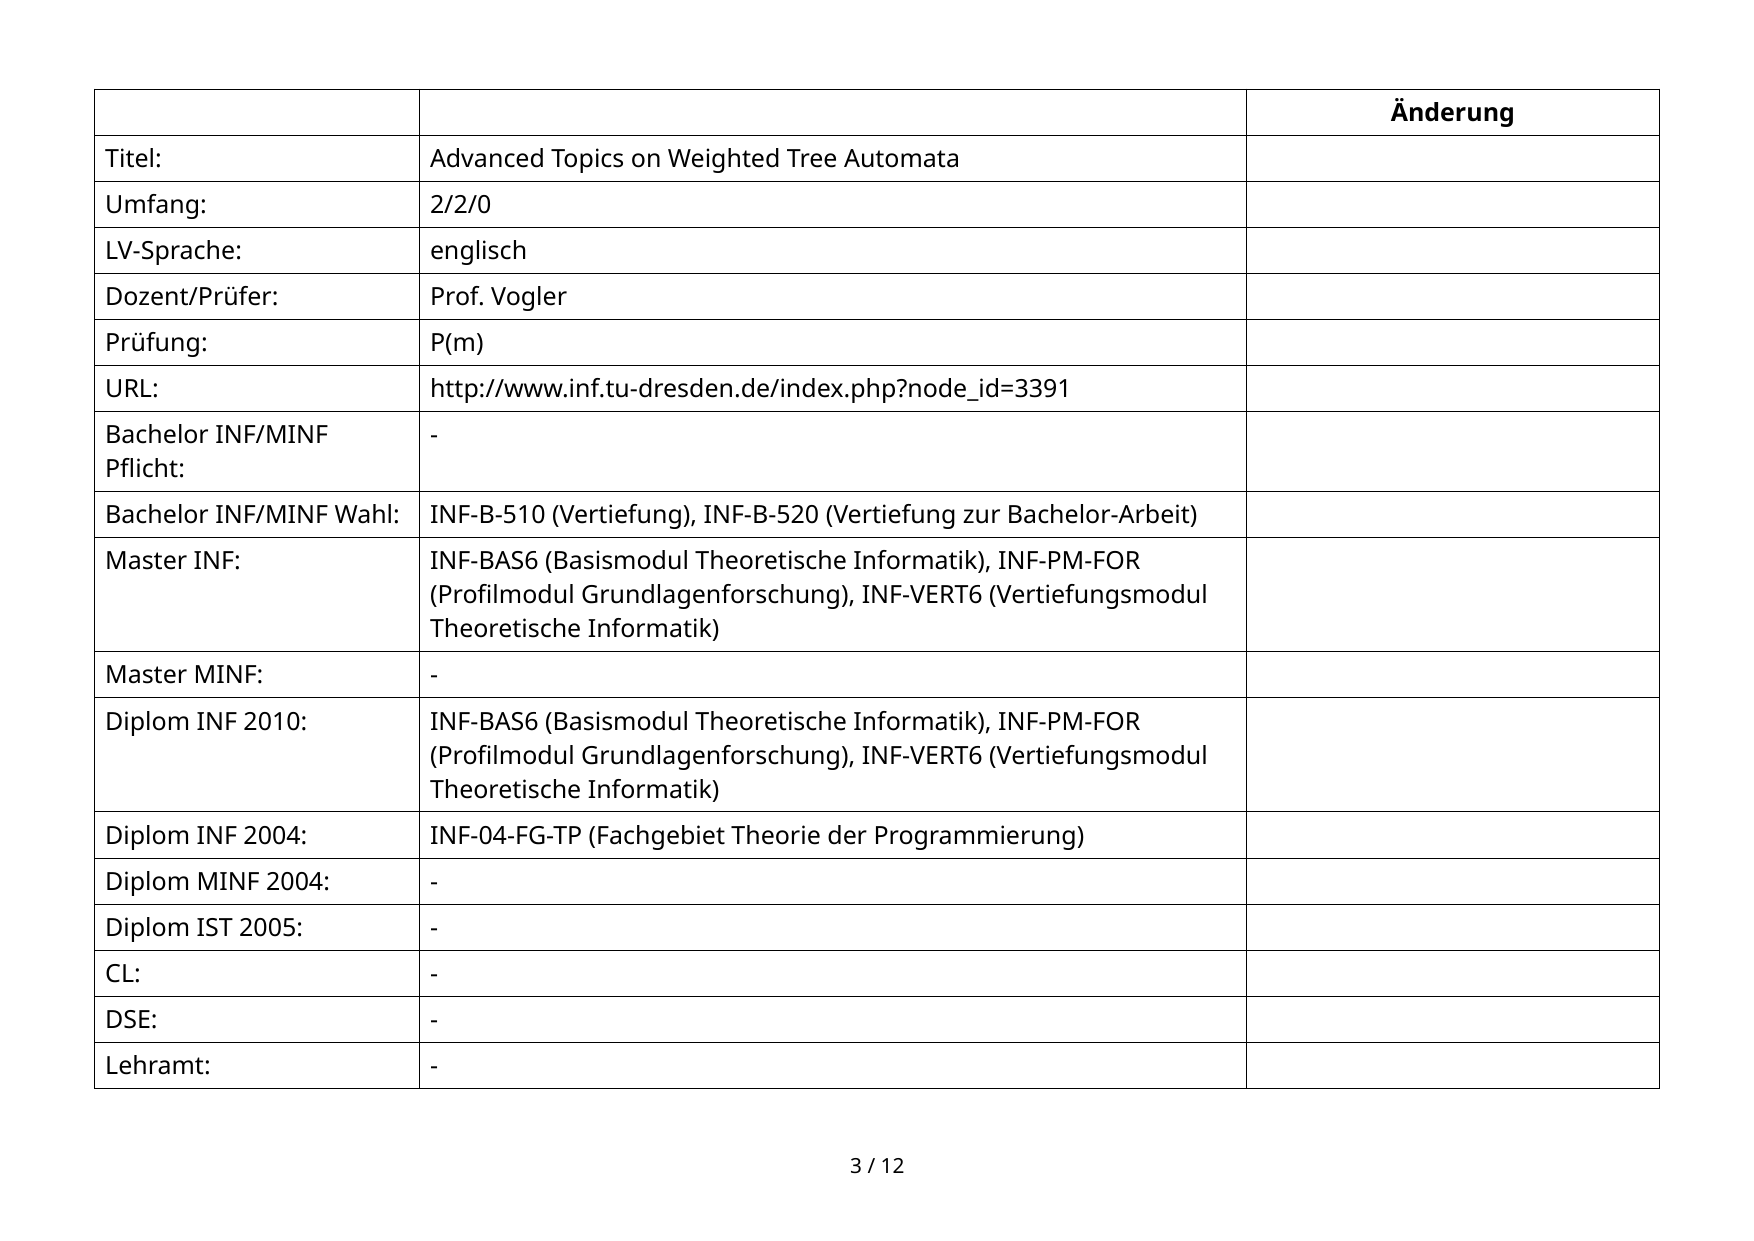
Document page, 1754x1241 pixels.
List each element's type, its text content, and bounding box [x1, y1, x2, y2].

table_cell - [420, 905, 1246, 949]
table_cell Diplom MINF 2004: [95, 859, 419, 903]
table_cell - [420, 951, 1246, 996]
table_cell Umfang: [95, 182, 419, 227]
table_cell URL: [95, 366, 419, 411]
table_cell P(m) [420, 320, 1246, 365]
table_cell [1247, 136, 1659, 181]
table_header [420, 90, 1246, 134]
table_cell englisch [420, 228, 1246, 273]
table_cell INF-B-510 (Vertiefung), INF-B-520 (Vertiefung zur Bachelor-Arbeit) [420, 492, 1246, 537]
table_cell [1247, 412, 1659, 491]
table_header [95, 90, 419, 134]
table_cell [1247, 698, 1659, 811]
table_cell - [420, 1043, 1246, 1088]
table_cell [1247, 951, 1659, 996]
table_cell Diplom INF 2004: [95, 812, 419, 857]
table_cell [1247, 492, 1659, 537]
table_cell [1247, 997, 1659, 1042]
table_cell - [420, 412, 1246, 491]
table_cell Prof. Vogler [420, 274, 1246, 319]
table_cell INF-BAS6 (Basismodul Theoretische Informatik), INF-PM-FOR (Profilmodul Grundlagenforschung), INF-VERT6 (Vertiefungsmodul Theoretische Informatik) [420, 538, 1246, 651]
table_cell INF-BAS6 (Basismodul Theoretische Informatik), INF-PM-FOR (Profilmodul Grundlagenforschung), INF-VERT6 (Vertiefungsmodul Theoretische Informatik) [420, 698, 1246, 811]
table_cell Lehramt: [95, 1043, 419, 1088]
table_cell [1247, 812, 1659, 857]
table_header Änderung [1247, 90, 1659, 134]
table_cell Master INF: [95, 538, 419, 651]
table_cell Dozent/Prüfer: [95, 274, 419, 319]
table_cell INF-04-FG-TP (Fachgebiet Theorie der Programmierung) [420, 812, 1246, 857]
table_cell Bachelor INF/MINF Wahl: [95, 492, 419, 537]
table_cell Bachelor INF/MINF Pflicht: [95, 412, 419, 491]
table_cell - [420, 652, 1246, 697]
table_cell - [420, 859, 1246, 903]
table_cell [1247, 182, 1659, 227]
table_cell Master MINF: [95, 652, 419, 697]
table_cell [1247, 859, 1659, 903]
table_cell Advanced Topics on Weighted Tree Automata [420, 136, 1246, 181]
table_cell Titel: [95, 136, 419, 181]
table_cell [1247, 1043, 1659, 1088]
table_cell [1247, 905, 1659, 949]
table_cell [1247, 652, 1659, 697]
table_cell LV-Sprache: [95, 228, 419, 273]
table_cell CL: [95, 951, 419, 996]
table_cell [1247, 274, 1659, 319]
table_cell 2/2/0 [420, 182, 1246, 227]
table_cell Prüfung: [95, 320, 419, 365]
table_cell [1247, 538, 1659, 651]
table_cell [1247, 366, 1659, 411]
table_cell - [420, 997, 1246, 1042]
table_cell DSE: [95, 997, 419, 1042]
table_cell [1247, 320, 1659, 365]
table_cell http://www.inf.tu-dresden.de/index.php?node_id=3391 [420, 366, 1246, 411]
table_cell Diplom IST 2005: [95, 905, 419, 949]
table_cell [1247, 228, 1659, 273]
table_cell Diplom INF 2010: [95, 698, 419, 811]
